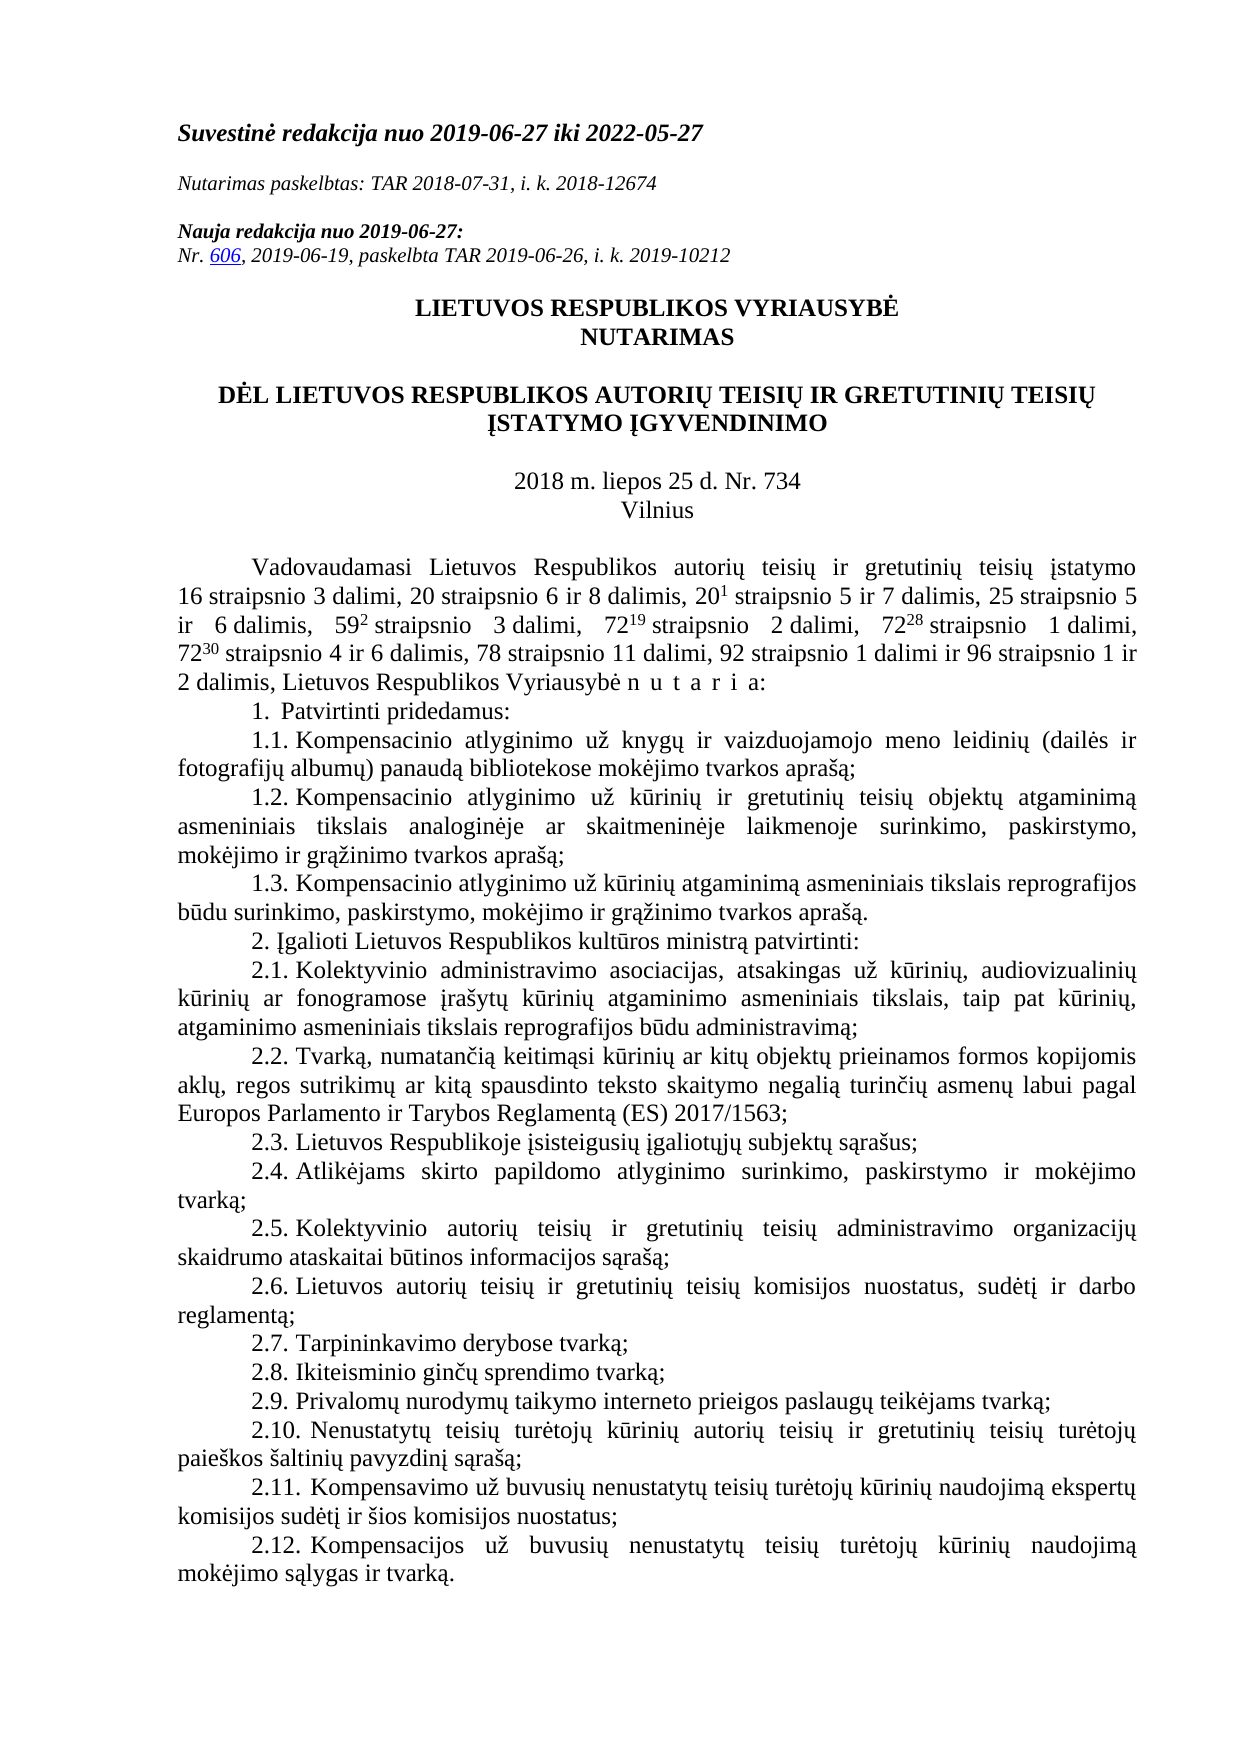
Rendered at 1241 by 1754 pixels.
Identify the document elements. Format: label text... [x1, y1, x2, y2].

text Vadovaudamasi Lietuvos Respublikos autorių teisių ir gretutinių teisių įstatymo 16 straipsnio 3 dalimi, 20 straipsnio 6 ir 8 dalimis, 201 straipsnio 5 ir 7 dalimis, 25 straipsnio 5 ir 6 dalimis, 592 straipsnio 3 dalimi, 7219 straipsnio 2 dalimi, 7228 straipsnio 1 dalimi, 7230 straipsnio 4 ir 6 dalimis, 78 straipsnio 11 dalimi, 92 straipsnio 1 dalimi ir 96 straipsnio 1 ir 2 dalimis, Lietuvos Respublikos Vyriausybė nutaria: [177, 552, 1137, 696]
text 2018 m. liepos 25 d. Nr. 734 [177, 466, 1137, 495]
text LIETUVOS RESPUBLIKOS VYRIAUSYBĖ [177, 293, 1137, 322]
text 2.7. Tarpininkavimo derybose tvarką; [177, 1328, 1137, 1357]
text Suvestinė redakcija nuo 2019-06-27 iki 2022-05-27 [177, 118, 1167, 147]
text Nauja redakcija nuo 2019-06-27: [177, 219, 1167, 243]
text 2.12. Kompensacijos už buvusių nenustatytų teisių turėtojų kūrinių naudojimą mokėjimo sąlygas ir tvarką. [177, 1530, 1137, 1587]
text 1.1. Kompensacinio atlyginimo už knygų ir vaizduojamojo meno leidinių (dailės ir fotografijų albumų) panaudą bibliotekose mokėjimo tvarkos aprašą; [177, 725, 1137, 782]
text 2.8. Ikiteisminio ginčų sprendimo tvarką; [177, 1357, 1137, 1386]
text 2. Įgalioti Lietuvos Respublikos kultūros ministrą patvirtinti: [177, 926, 1137, 955]
text 2.11. Kompensavimo už buvusių nenustatytų teisių turėtojų kūrinių naudojimą ekspertų komisijos sudėtį ir šios komisijos nuostatus; [177, 1472, 1137, 1530]
text Vilnius [177, 495, 1137, 523]
text 2.4. Atlikėjams skirto papildomo atlyginimo surinkimo, paskirstymo ir mokėjimo tvarką; [177, 1156, 1137, 1213]
text 1. Patvirtinti pridedamus: [177, 696, 1137, 725]
text 1.3. Kompensacinio atlyginimo už kūrinių atgaminimą asmeniniais tikslais reprografijos būdu surinkimo, paskirstymo, mokėjimo ir grąžinimo tvarkos aprašą. [177, 868, 1137, 926]
text DĖL LIETUVOS RESPUBLIKOS AUTORIŲ TEISIŲ IR GRETUTINIŲ TEISIŲ ĮSTATYMO ĮGYVENDINIMO [177, 380, 1137, 437]
text 2.10. Nenustatytų teisių turėtojų kūrinių autorių teisių ir gretutinių teisių turėtojų paieškos šaltinių pavyzdinį sąrašą; [177, 1415, 1137, 1472]
text NUTARIMAS [177, 322, 1137, 351]
text 2.1. Kolektyvinio administravimo asociacijas, atsakingas už kūrinių, audiovizualinių kūrinių ar fonogramose įrašytų kūrinių atgaminimo asmeniniais tikslais, taip pat kūrinių, atgaminimo asmeniniais tikslais reprografijos būdu administravimą; [177, 955, 1137, 1041]
text Nutarimas paskelbtas: TAR 2018-07-31, i. k. 2018-12674 [177, 171, 1167, 195]
text 2.2. Tvarką, numatančią keitimąsi kūrinių ar kitų objektų prieinamos formos kopijomis aklų, regos sutrikimų ar kitą spausdinto teksto skaitymo negalią turinčių asmenų labui pagal Europos Parlamento ir Tarybos Reglamentą (ES) 2017/1563; [177, 1041, 1137, 1127]
text 1.2. Kompensacinio atlyginimo už kūrinių ir gretutinių teisių objektų atgaminimą asmeniniais tikslais analoginėje ar skaitmeninėje laikmenoje surinkimo, paskirstymo, mokėjimo ir grąžinimo tvarkos aprašą; [177, 782, 1137, 868]
text 2.3. Lietuvos Respublikoje įsisteigusių įgaliotųjų subjektų sąrašus; [177, 1127, 1137, 1156]
text 2.6. Lietuvos autorių teisių ir gretutinių teisių komisijos nuostatus, sudėtį ir darbo reglamentą; [177, 1271, 1137, 1328]
text 2.5. Kolektyvinio autorių teisių ir gretutinių teisių administravimo organizacijų skaidrumo ataskaitai būtinos informacijos sąrašą; [177, 1213, 1137, 1271]
text 2.9. Privalomų nurodymų taikymo interneto prieigos paslaugų teikėjams tvarką; [177, 1386, 1137, 1415]
text Nr. 606, 2019-06-19, paskelbta TAR 2019-06-26, i. k. 2019-10212 [177, 243, 1167, 267]
